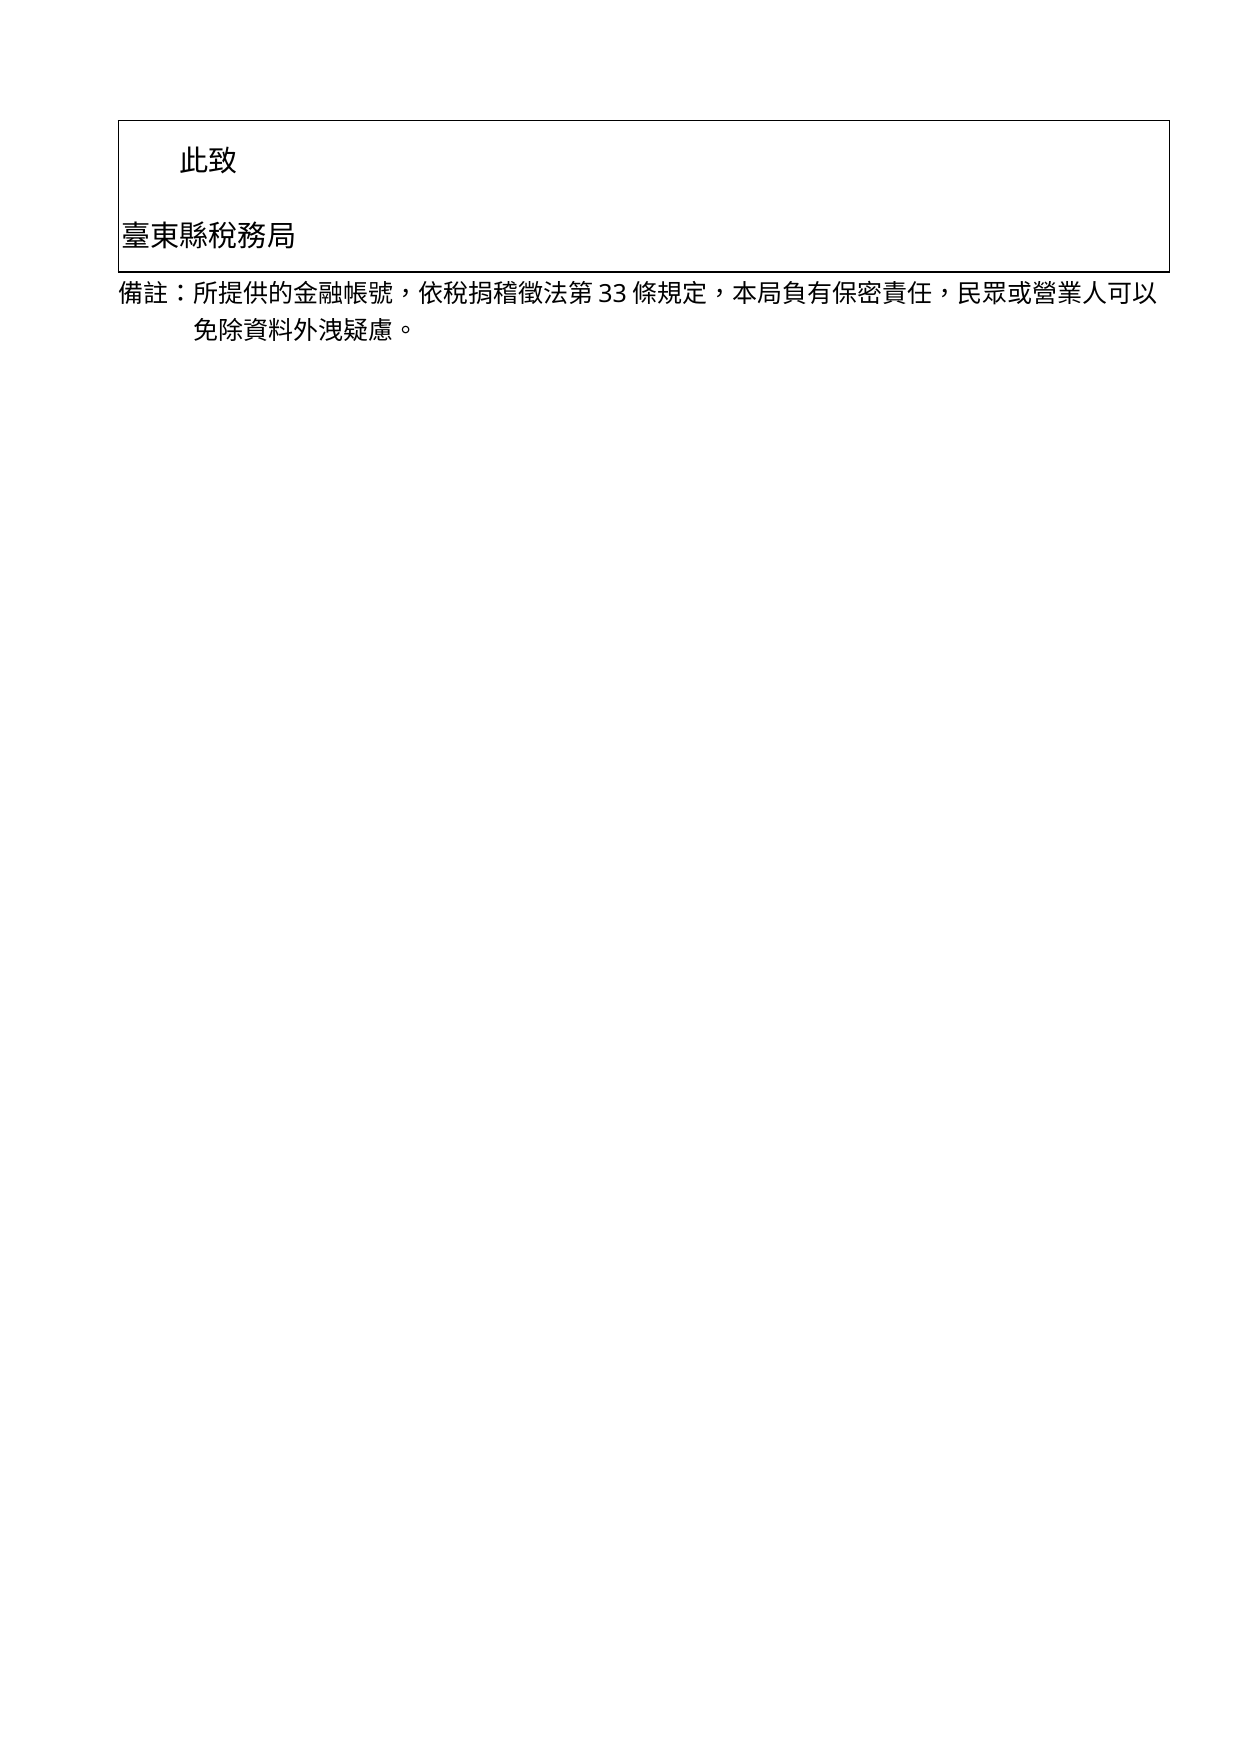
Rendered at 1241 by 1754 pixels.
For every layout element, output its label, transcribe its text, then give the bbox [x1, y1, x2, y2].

table_cell 此致 臺東縣稅務局 [119, 121, 1169, 271]
text 備註：所提供的金融帳號，依稅捐稽徵法第33條規定，本局負有保密責任，民眾或營業人可以免除資料外洩疑慮。 [118, 273, 1162, 347]
